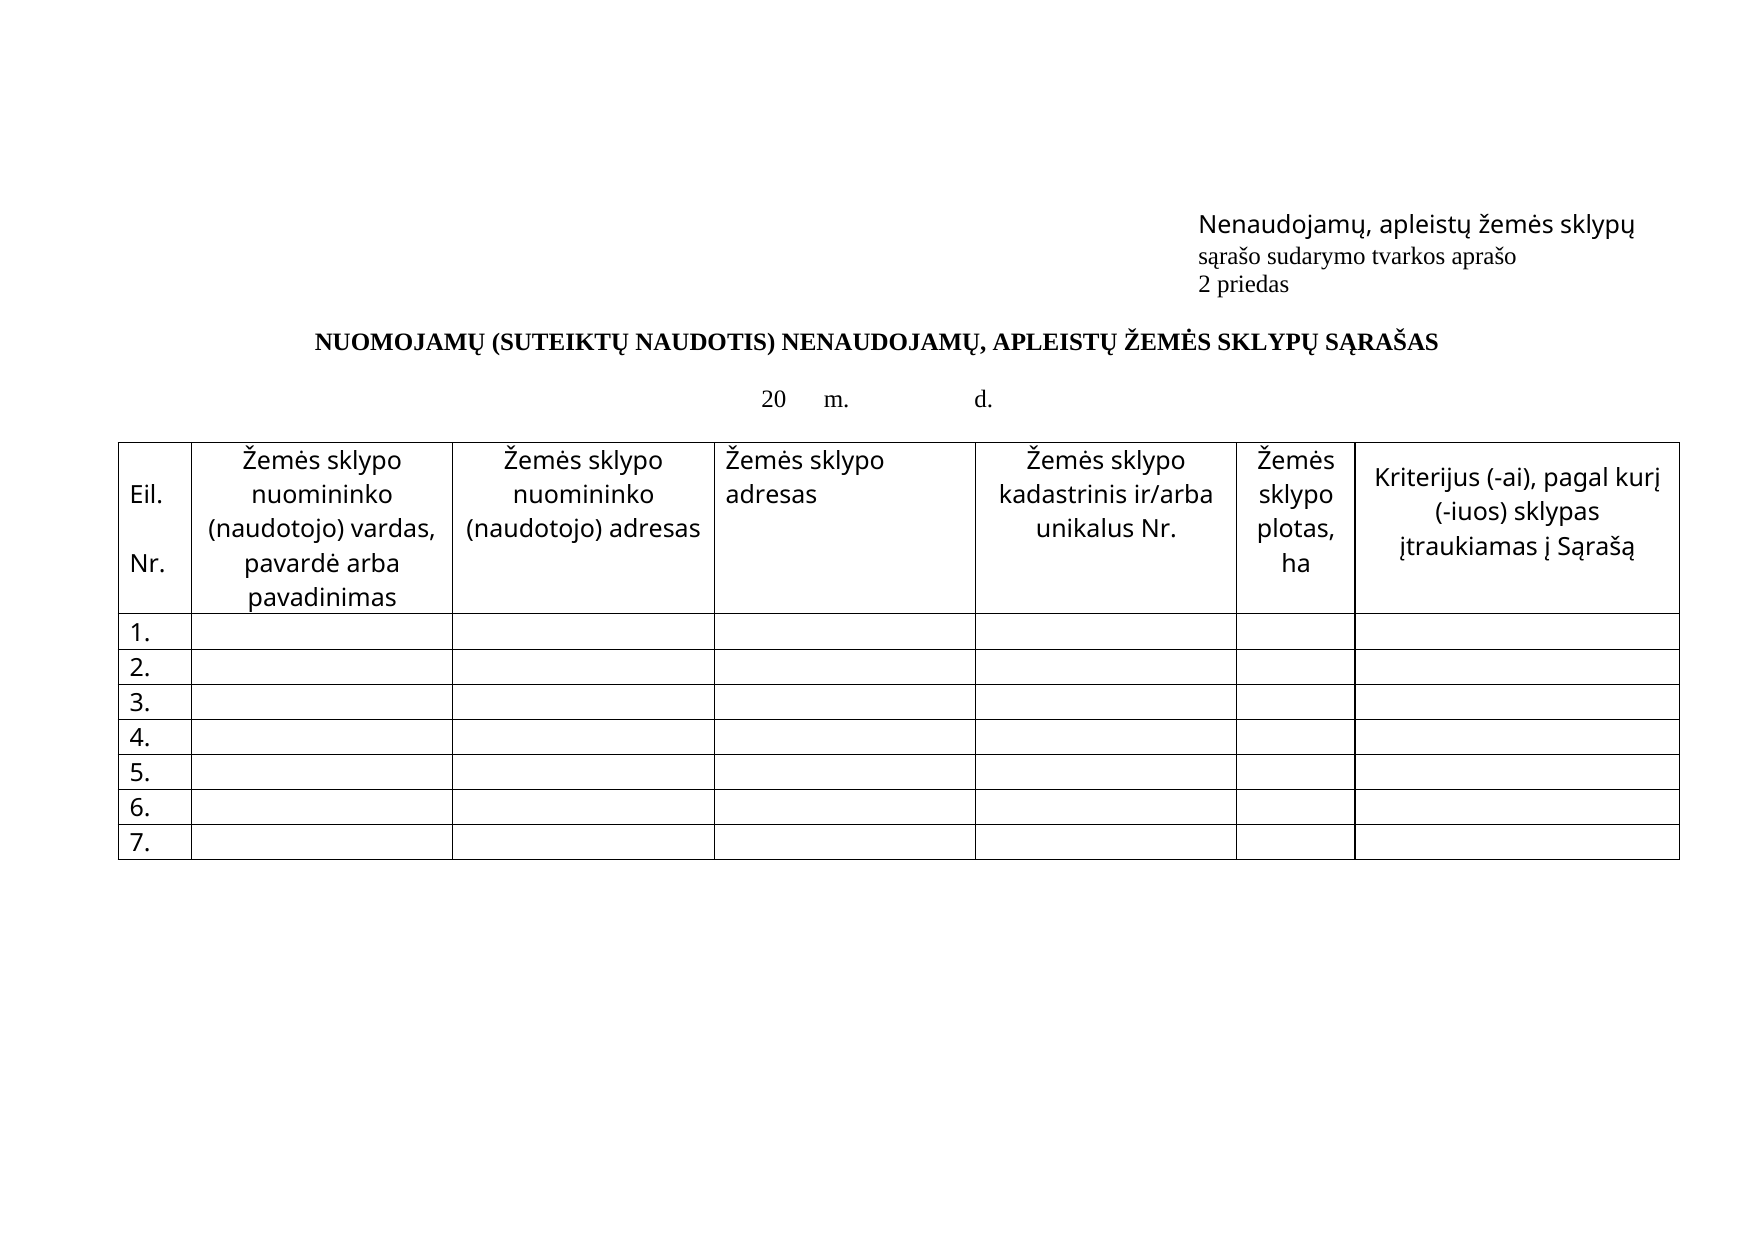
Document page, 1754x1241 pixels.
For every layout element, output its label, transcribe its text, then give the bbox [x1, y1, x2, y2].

table_cell [1237, 614, 1354, 648]
table_cell [976, 720, 1236, 754]
table_cell 3. [119, 685, 191, 719]
table_cell [453, 790, 714, 824]
table_cell [453, 685, 714, 719]
table_header Kriterijus (-ai), pagal kurį (-iuos) sklypas įtraukiamas į Sąrašą [1356, 443, 1679, 613]
table_cell 7. [119, 825, 191, 859]
table_cell [976, 614, 1236, 648]
table_cell [715, 614, 975, 648]
table_cell [976, 790, 1236, 824]
table_cell [976, 825, 1236, 859]
table_cell [1237, 685, 1354, 719]
table_header Žemės sklypo nuomininko (naudotojo) adresas [453, 443, 714, 613]
text 2 priedas [1080, 269, 1636, 298]
table_cell [453, 755, 714, 789]
table_cell [1356, 614, 1679, 648]
table_cell [453, 650, 714, 683]
table_cell [1356, 790, 1679, 824]
text NUOMOJAMŲ (SUTEIKTŲ NAUDOTIS) NENAUDOJAMŲ, APLEISTŲ ŽEMĖS SKLYPŲ SĄRAŠAS [118, 327, 1636, 356]
table_cell [1356, 755, 1679, 789]
table_cell [715, 825, 975, 859]
table_cell 1. [119, 614, 191, 648]
table_cell [715, 790, 975, 824]
table_cell 5. [119, 755, 191, 789]
table_cell [192, 650, 452, 683]
table_cell 4. [119, 720, 191, 754]
table_cell [192, 825, 452, 859]
table_cell [192, 614, 452, 648]
table_cell [1237, 790, 1354, 824]
table_cell [1356, 825, 1679, 859]
table_cell 2. [119, 650, 191, 683]
table_cell [192, 720, 452, 754]
table_cell [976, 685, 1236, 719]
table_cell [715, 755, 975, 789]
text Nenaudojamų, apleistų žemės sklypų [1198, 207, 1636, 241]
table_header Žemės sklypo kadastrinis ir/arba unikalus Nr. [976, 443, 1236, 613]
table_cell [1356, 720, 1679, 754]
table_header Žemės sklypo nuomininko (naudotojo) vardas, pavardė arba pavadinimas [192, 443, 452, 613]
text sąrašo sudarymo tvarkos aprašo [1080, 241, 1636, 269]
table_cell [192, 685, 452, 719]
table_cell [453, 720, 714, 754]
table_cell [1237, 825, 1354, 859]
table_cell [453, 614, 714, 648]
table_cell 6. [119, 790, 191, 824]
text 20 m. d. [118, 384, 1636, 413]
table_cell [453, 825, 714, 859]
table_cell [715, 685, 975, 719]
table_cell [1237, 650, 1354, 683]
table_cell [192, 790, 452, 824]
table_header Eil. Nr. [119, 443, 191, 613]
table_cell [976, 650, 1236, 683]
table_cell [976, 755, 1236, 789]
table_cell [1356, 650, 1679, 683]
table_cell [1356, 685, 1679, 719]
table_header Žemės sklypo plotas, ha [1237, 443, 1354, 613]
table_header Žemės sklypo adresas [715, 443, 975, 613]
table_cell [715, 720, 975, 754]
table_cell [192, 755, 452, 789]
table_cell [715, 650, 975, 683]
table_cell [1237, 720, 1354, 754]
table_cell [1237, 755, 1354, 789]
